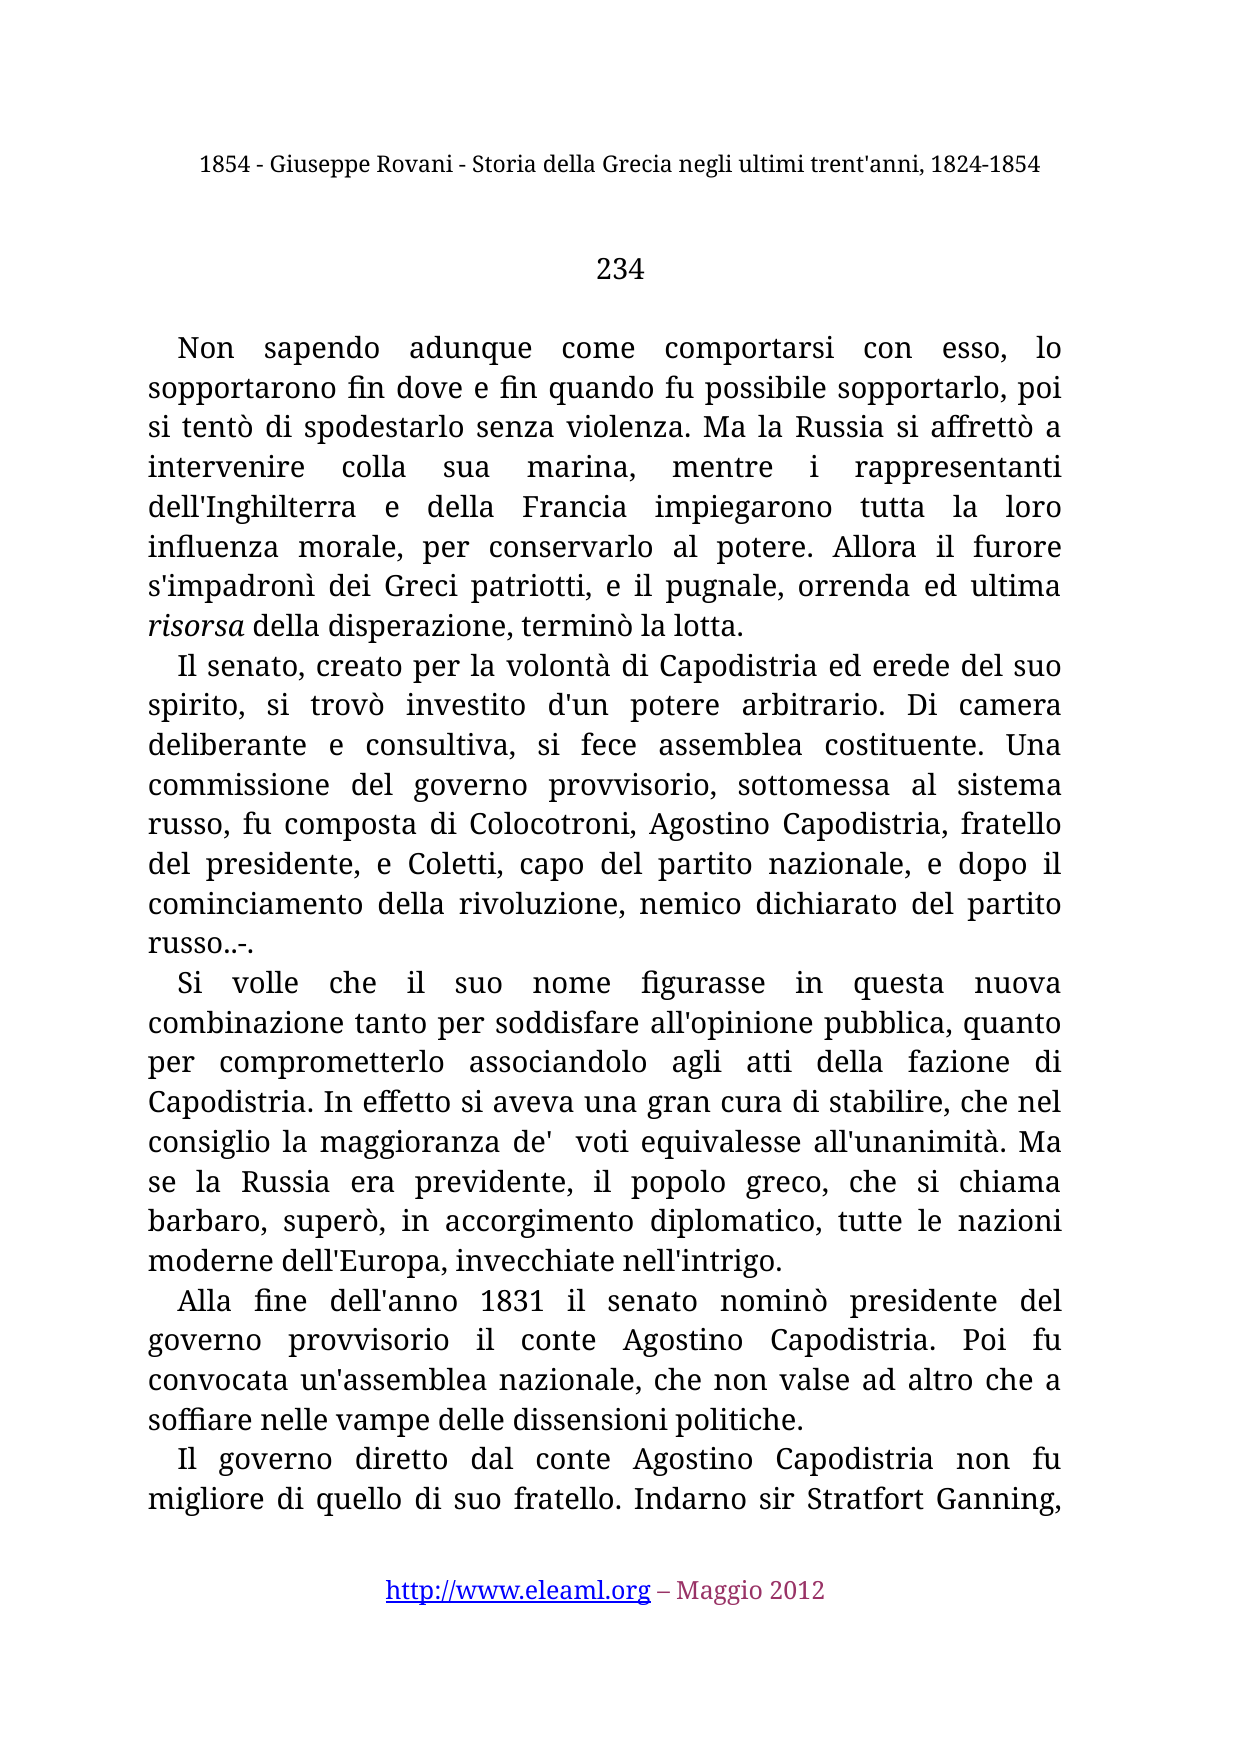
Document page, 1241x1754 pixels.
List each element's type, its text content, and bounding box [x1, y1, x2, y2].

text 234 [148, 248, 1063, 288]
text Il governo diretto dal conte Agostino Capodistria non fu migliore di quello di suo fratello. Indarno sir Stratfort Ganning, [148, 1439, 1063, 1518]
text Non sapendo adunque come comportarsi con esso, lo sopportarono fin dove e fin quando fu possibile sopportarlo, poi si tentò di spodestarlo senza violenza. Ma la Russia si affrettò a intervenire colla sua marina, mentre i rappresentanti dell'Inghilterra e della Francia impiegarono tutta la loro influenza morale, per conservarlo al potere. Allora il furore s'impadronì dei Greci patriotti, e il pugnale, orrenda ed ultima risorsa della disperazione, terminò la lotta. [148, 327, 1063, 645]
text Alla fine dell'anno 1831 il senato nominò presidente del governo provvisorio il conte Agostino Capodistria. Poi fu convocata un'assemblea nazionale, che non valse ad altro che a soffiare nelle vampe delle dissensioni politiche. [148, 1280, 1063, 1439]
text Si volle che il suo nome figurasse in questa nuova combinazione tanto per soddisfare all'opinione pubblica, quanto per comprometterlo associandolo agli atti della fazione di Capodistria. In effetto si aveva una gran cura di stabilire, che nel consiglio la maggioranza de' voti equivalesse all'unanimità. Ma se la Russia era previdente, il popolo greco, che si chiama barbaro, superò, in accorgimento diplomatico, tutte le nazioni moderne dell'Europa, invecchiate nell'intrigo. [148, 962, 1063, 1280]
text Il senato, creato per la volontà di Capodistria ed erede del suo spirito, si trovò investito d'un potere arbitrario. Di camera deliberante e consultiva, si fece assemblea costituente. Una commissione del governo provvisorio, sottomessa al sistema russo, fu composta di Colocotroni, Agostino Capodistria, fratello del presidente, e Coletti, capo del partito nazionale, e dopo il cominciamento della rivoluzione, nemico dichiarato del partito russo..-. [148, 645, 1063, 962]
